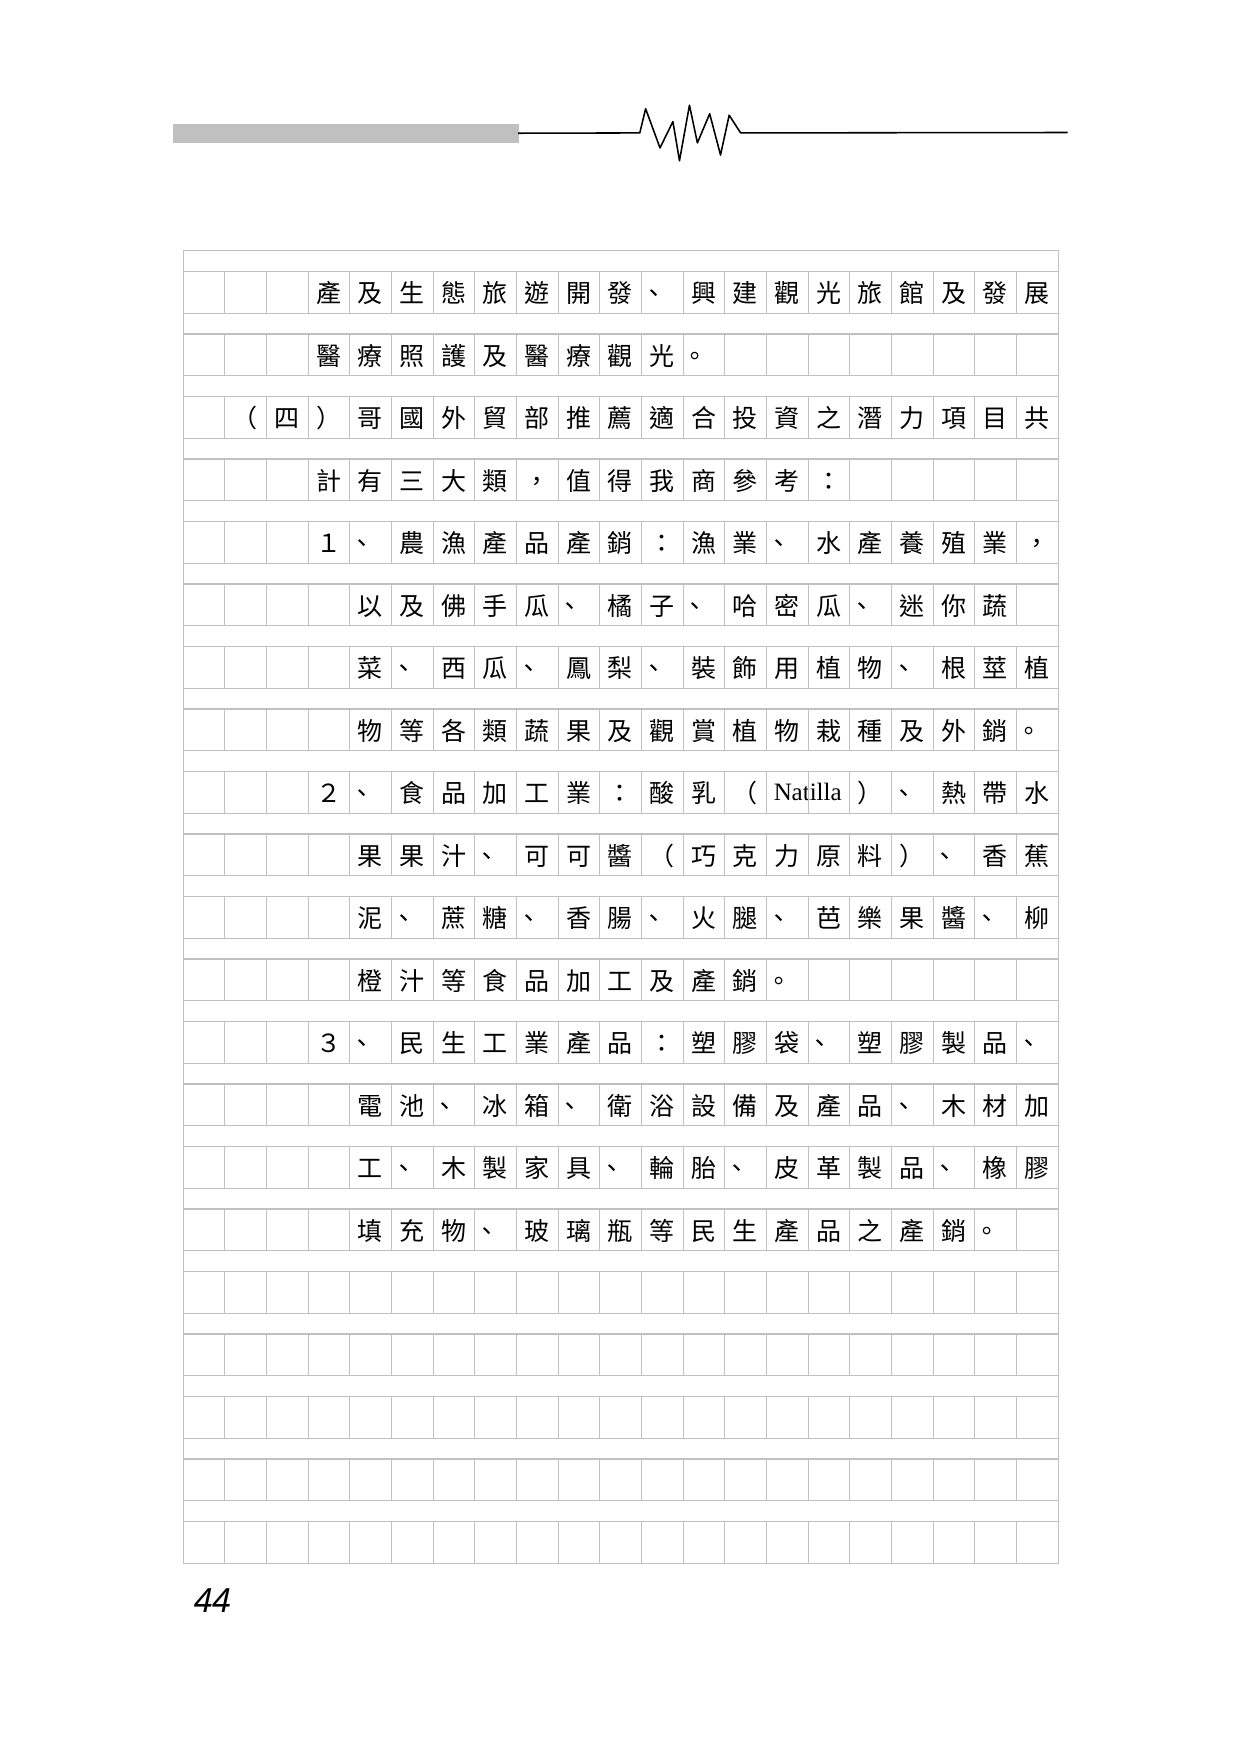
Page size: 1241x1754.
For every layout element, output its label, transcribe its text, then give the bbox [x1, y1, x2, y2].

text 運用哥國優越自然生態環境，完善醫療照護，觀光旅遊業蓬勃發展等良好條件，我商可考慮運用投資優惠，前往進行房地產及生態旅遊開發、興建觀光旅館及發展醫療照護及醫療觀光。 [684, 272, 724, 313]
text ２、食品加工業：酸乳（Natilla）、熱帶水果果汁、可可醬（巧克力原料）、香蕉泥、蔗糖、香腸、火腿、芭樂果醬、柳橙汁等食品加工及產銷。 [934, 897, 974, 938]
text ２、食品加工業：酸乳（Natilla）、熱帶水果果汁、可可醬（巧克力原料）、香蕉泥、蔗糖、香腸、火腿、芭樂果醬、柳橙汁等食品加工及產銷。 [475, 897, 516, 938]
text ３、民生工業產品：塑膠袋、塑膠製品、電池、冰箱、衛浴設備及產品、木材加工、木製家具、輪胎、皮革製品、橡膠填充物、玻璃瓶等民生產品之產銷。 [600, 1022, 641, 1063]
text 運用哥國優越自然生態環境，完善醫療照護，觀光旅遊業蓬勃發展等良好條件，我商可考慮運用投資優惠，前往進行房地產及生態旅遊開發、興建觀光旅館及發展醫療照護及醫療觀光。 [975, 335, 1016, 375]
text ２、食品加工業：酸乳（Natilla）、熱帶水果果汁、可可醬（巧克力原料）、香蕉泥、蔗糖、香腸、火腿、芭樂果醬、柳橙汁等食品加工及產銷。 [892, 960, 933, 1000]
text 運用哥國優越自然生態環境，完善醫療照護，觀光旅遊業蓬勃發展等良好條件，我商可考慮運用投資優惠，前往進行房地產及生態旅遊開發、興建觀光旅館及發展醫療照護及醫療觀光。 [725, 335, 766, 375]
text ２、食品加工業：酸乳（Natilla）、熱帶水果果汁、可可醬（巧克力原料）、香蕉泥、蔗糖、香腸、火腿、芭樂果醬、柳橙汁等食品加工及產銷。 [684, 960, 724, 1000]
text １、農漁產品產銷：漁業、水產養殖業，以及佛手瓜、橘子、哈密瓜、迷你蔬菜、西瓜、鳳梨、裝飾用植物、根莖植物等各類蔬果及觀賞植物栽種及外銷。 [600, 522, 641, 563]
text １、農漁產品產銷：漁業、水產養殖業，以及佛手瓜、橘子、哈密瓜、迷你蔬菜、西瓜、鳳梨、裝飾用植物、根莖植物等各類蔬果及觀賞植物栽種及外銷。 [767, 710, 808, 750]
text １、農漁產品產銷：漁業、水產養殖業，以及佛手瓜、橘子、哈密瓜、迷你蔬菜、西瓜、鳳梨、裝飾用植物、根莖植物等各類蔬果及觀賞植物栽種及外銷。 [642, 647, 683, 688]
text １、農漁產品產銷：漁業、水產養殖業，以及佛手瓜、橘子、哈密瓜、迷你蔬菜、西瓜、鳳梨、裝飾用植物、根莖植物等各類蔬果及觀賞植物栽種及外銷。 [767, 522, 808, 563]
text ３、民生工業產品：塑膠袋、塑膠製品、電池、冰箱、衛浴設備及產品、木材加工、木製家具、輪胎、皮革製品、橡膠填充物、玻璃瓶等民生產品之產銷。 [767, 1022, 808, 1063]
text ２、食品加工業：酸乳（Natilla）、熱帶水果果汁、可可醬（巧克力原料）、香蕉泥、蔗糖、香腸、火腿、芭樂果醬、柳橙汁等食品加工及產銷。 [892, 897, 933, 938]
text ２、食品加工業：酸乳（Natilla）、熱帶水果果汁、可可醬（巧克力原料）、香蕉泥、蔗糖、香腸、火腿、芭樂果醬、柳橙汁等食品加工及產銷。 [725, 772, 766, 813]
text 項 [934, 397, 974, 438]
text ２、食品加工業：酸乳（Natilla）、熱帶水果果汁、可可醬（巧克力原料）、香蕉泥、蔗糖、香腸、火腿、芭樂果醬、柳橙汁等食品加工及產銷。 [809, 772, 849, 813]
text 運用哥國優越自然生態環境，完善醫療照護，觀光旅遊業蓬勃發展等良好條件，我商可考慮運用投資優惠，前往進行房地產及生態旅遊開發、興建觀光旅館及發展醫療照護及醫療觀光。 [434, 272, 474, 313]
text ３、民生工業產品：塑膠袋、塑膠製品、電池、冰箱、衛浴設備及產品、木材加工、木製家具、輪胎、皮革製品、橡膠填充物、玻璃瓶等民生產品之產銷。 [434, 1085, 474, 1125]
text １、農漁產品產銷：漁業、水產養殖業，以及佛手瓜、橘子、哈密瓜、迷你蔬菜、西瓜、鳳梨、裝飾用植物、根莖植物等各類蔬果及觀賞植物栽種及外銷。 [517, 647, 558, 688]
text 運用哥國優越自然生態環境，完善醫療照護，觀光旅遊業蓬勃發展等良好條件，我商可考慮運用投資優惠，前往進行房地產及生態旅遊開發、興建觀光旅館及發展醫療照護及醫療觀光。 [809, 272, 849, 313]
text ３、民生工業產品：塑膠袋、塑膠製品、電池、冰箱、衛浴設備及產品、木材加工、木製家具、輪胎、皮革製品、橡膠填充物、玻璃瓶等民生產品之產銷。 [934, 1210, 974, 1250]
text 共 [1017, 397, 1058, 438]
text １、農漁產品產銷：漁業、水產養殖業，以及佛手瓜、橘子、哈密瓜、迷你蔬菜、西瓜、鳳梨、裝飾用植物、根莖植物等各類蔬果及觀賞植物栽種及外銷。 [642, 710, 683, 750]
text 目 [975, 397, 1016, 438]
text [934, 460, 974, 500]
text ３、民生工業產品：塑膠袋、塑膠製品、電池、冰箱、衛浴設備及產品、木材加工、木製家具、輪胎、皮革製品、橡膠填充物、玻璃瓶等民生產品之產銷。 [281, 1064, 1058, 1083]
text １、農漁產品產銷：漁業、水產養殖業，以及佛手瓜、橘子、哈密瓜、迷你蔬菜、西瓜、鳳梨、裝飾用植物、根莖植物等各類蔬果及觀賞植物栽種及外銷。 [309, 585, 349, 625]
text ２、食品加工業：酸乳（Natilla）、熱帶水果果汁、可可醬（巧克力原料）、香蕉泥、蔗糖、香腸、火腿、芭樂果醬、柳橙汁等食品加工及產銷。 [559, 835, 599, 875]
text ３、民生工業產品：塑膠袋、塑膠製品、電池、冰箱、衛浴設備及產品、木材加工、木製家具、輪胎、皮革製品、橡膠填充物、玻璃瓶等民生產品之產銷。 [850, 1022, 891, 1063]
text 運用哥國優越自然生態環境，完善醫療照護，觀光旅遊業蓬勃發展等良好條件，我商可考慮運用投資優惠，前往進行房地產及生態旅遊開發、興建觀光旅館及發展醫療照護及醫療觀光。 [892, 272, 933, 313]
text ３、民生工業產品：塑膠袋、塑膠製品、電池、冰箱、衛浴設備及產品、木材加工、木製家具、輪胎、皮革製品、橡膠填充物、玻璃瓶等民生產品之產銷。 [350, 1085, 391, 1125]
text ２、食品加工業：酸乳（Natilla）、熱帶水果果汁、可可醬（巧克力原料）、香蕉泥、蔗糖、香腸、火腿、芭樂果醬、柳橙汁等食品加工及產銷。 [809, 897, 849, 938]
text ３、民生工業產品：塑膠袋、塑膠製品、電池、冰箱、衛浴設備及產品、木材加工、木製家具、輪胎、皮革製品、橡膠填充物、玻璃瓶等民生產品之產銷。 [517, 1147, 558, 1188]
text ２、食品加工業：酸乳（Natilla）、熱帶水果果汁、可可醬（巧克力原料）、香蕉泥、蔗糖、香腸、火腿、芭樂果醬、柳橙汁等食品加工及產銷。 [392, 960, 433, 1000]
text ３、民生工業產品：塑膠袋、塑膠製品、電池、冰箱、衛浴設備及產品、木材加工、木製家具、輪胎、皮革製品、橡膠填充物、玻璃瓶等民生產品之產銷。 [892, 1210, 933, 1250]
text ２、食品加工業：酸乳（Natilla）、熱帶水果果汁、可可醬（巧克力原料）、香蕉泥、蔗糖、香腸、火腿、芭樂果醬、柳橙汁等食品加工及產銷。 [684, 772, 724, 813]
text １、農漁產品產銷：漁業、水產養殖業，以及佛手瓜、橘子、哈密瓜、迷你蔬菜、西瓜、鳳梨、裝飾用植物、根莖植物等各類蔬果及觀賞植物栽種及外銷。 [600, 710, 641, 750]
text ２、食品加工業：酸乳（Natilla）、熱帶水果果汁、可可醬（巧克力原料）、香蕉泥、蔗糖、香腸、火腿、芭樂果醬、柳橙汁等食品加工及產銷。 [600, 772, 641, 813]
text ２、食品加工業：酸乳（Natilla）、熱帶水果果汁、可可醬（巧克力原料）、香蕉泥、蔗糖、香腸、火腿、芭樂果醬、柳橙汁等食品加工及產銷。 [850, 897, 891, 938]
text ２、食品加工業：酸乳（Natilla）、熱帶水果果汁、可可醬（巧克力原料）、香蕉泥、蔗糖、香腸、火腿、芭樂果醬、柳橙汁等食品加工及產銷。 [975, 897, 1016, 938]
text ３、民生工業產品：塑膠袋、塑膠製品、電池、冰箱、衛浴設備及產品、木材加工、木製家具、輪胎、皮革製品、橡膠填充物、玻璃瓶等民生產品之產銷。 [350, 1022, 391, 1063]
text ３、民生工業產品：塑膠袋、塑膠製品、電池、冰箱、衛浴設備及產品、木材加工、木製家具、輪胎、皮革製品、橡膠填充物、玻璃瓶等民生產品之產銷。 [809, 1085, 849, 1125]
text 有 [350, 460, 391, 500]
text 運用哥國優越自然生態環境，完善醫療照護，觀光旅遊業蓬勃發展等良好條件，我商可考慮運用投資優惠，前往進行房地產及生態旅遊開發、興建觀光旅館及發展醫療照護及醫療觀光。 [1017, 272, 1058, 313]
text １、農漁產品產銷：漁業、水產養殖業，以及佛手瓜、橘子、哈密瓜、迷你蔬菜、西瓜、鳳梨、裝飾用植物、根莖植物等各類蔬果及觀賞植物栽種及外銷。 [809, 710, 849, 750]
text １、農漁產品產銷：漁業、水產養殖業，以及佛手瓜、橘子、哈密瓜、迷你蔬菜、西瓜、鳳梨、裝飾用植物、根莖植物等各類蔬果及觀賞植物栽種及外銷。 [559, 522, 599, 563]
text 貿 [475, 397, 516, 438]
text 運用哥國優越自然生態環境，完善醫療照護，觀光旅遊業蓬勃發展等良好條件，我商可考慮運用投資優惠，前往進行房地產及生態旅遊開發、興建觀光旅館及發展醫療照護及醫療觀光。 [1017, 335, 1058, 375]
text ３、民生工業產品：塑膠袋、塑膠製品、電池、冰箱、衛浴設備及產品、木材加工、木製家具、輪胎、皮革製品、橡膠填充物、玻璃瓶等民生產品之產銷。 [1017, 1147, 1058, 1188]
text ３、民生工業產品：塑膠袋、塑膠製品、電池、冰箱、衛浴設備及產品、木材加工、木製家具、輪胎、皮革製品、橡膠填充物、玻璃瓶等民生產品之產銷。 [684, 1022, 724, 1063]
text 之 [809, 397, 849, 438]
text １、農漁產品產銷：漁業、水產養殖業，以及佛手瓜、橘子、哈密瓜、迷你蔬菜、西瓜、鳳梨、裝飾用植物、根莖植物等各類蔬果及觀賞植物栽種及外銷。 [892, 647, 933, 688]
text １、農漁產品產銷：漁業、水產養殖業，以及佛手瓜、橘子、哈密瓜、迷你蔬菜、西瓜、鳳梨、裝飾用植物、根莖植物等各類蔬果及觀賞植物栽種及外銷。 [434, 522, 474, 563]
text ２、食品加工業：酸乳（Natilla）、熱帶水果果汁、可可醬（巧克力原料）、香蕉泥、蔗糖、香腸、火腿、芭樂果醬、柳橙汁等食品加工及產銷。 [600, 897, 641, 938]
text ２、食品加工業：酸乳（Natilla）、熱帶水果果汁、可可醬（巧克力原料）、香蕉泥、蔗糖、香腸、火腿、芭樂果醬、柳橙汁等食品加工及產銷。 [684, 835, 724, 875]
text ３、民生工業產品：塑膠袋、塑膠製品、電池、冰箱、衛浴設備及產品、木材加工、木製家具、輪胎、皮革製品、橡膠填充物、玻璃瓶等民生產品之產銷。 [434, 1147, 474, 1188]
text １、農漁產品產銷：漁業、水產養殖業，以及佛手瓜、橘子、哈密瓜、迷你蔬菜、西瓜、鳳梨、裝飾用植物、根莖植物等各類蔬果及觀賞植物栽種及外銷。 [281, 501, 1058, 521]
text ２、食品加工業：酸乳（Natilla）、熱帶水果果汁、可可醬（巧克力原料）、香蕉泥、蔗糖、香腸、火腿、芭樂果醬、柳橙汁等食品加工及產銷。 [809, 835, 849, 875]
text ３、民生工業產品：塑膠袋、塑膠製品、電池、冰箱、衛浴設備及產品、木材加工、木製家具、輪胎、皮革製品、橡膠填充物、玻璃瓶等民生產品之產銷。 [684, 1147, 724, 1188]
text ２、食品加工業：酸乳（Natilla）、熱帶水果果汁、可可醬（巧克力原料）、香蕉泥、蔗糖、香腸、火腿、芭樂果醬、柳橙汁等食品加工及產銷。 [434, 897, 474, 938]
text ２、食品加工業：酸乳（Natilla）、熱帶水果果汁、可可醬（巧克力原料）、香蕉泥、蔗糖、香腸、火腿、芭樂果醬、柳橙汁等食品加工及產銷。 [434, 835, 474, 875]
text ２、食品加工業：酸乳（Natilla）、熱帶水果果汁、可可醬（巧克力原料）、香蕉泥、蔗糖、香腸、火腿、芭樂果醬、柳橙汁等食品加工及產銷。 [767, 772, 808, 813]
text ２、食品加工業：酸乳（Natilla）、熱帶水果果汁、可可醬（巧克力原料）、香蕉泥、蔗糖、香腸、火腿、芭樂果醬、柳橙汁等食品加工及產銷。 [642, 835, 683, 875]
text [207, 376, 1058, 396]
text １、農漁產品產銷：漁業、水產養殖業，以及佛手瓜、橘子、哈密瓜、迷你蔬菜、西瓜、鳳梨、裝飾用植物、根莖植物等各類蔬果及觀賞植物栽種及外銷。 [475, 585, 516, 625]
text [207, 460, 224, 500]
text ２、食品加工業：酸乳（Natilla）、熱帶水果果汁、可可醬（巧克力原料）、香蕉泥、蔗糖、香腸、火腿、芭樂果醬、柳橙汁等食品加工及產銷。 [1017, 897, 1058, 938]
text ２、食品加工業：酸乳（Natilla）、熱帶水果果汁、可可醬（巧克力原料）、香蕉泥、蔗糖、香腸、火腿、芭樂果醬、柳橙汁等食品加工及產銷。 [725, 835, 766, 875]
text ２、食品加工業：酸乳（Natilla）、熱帶水果果汁、可可醬（巧克力原料）、香蕉泥、蔗糖、香腸、火腿、芭樂果醬、柳橙汁等食品加工及產銷。 [475, 772, 516, 813]
text ３、民生工業產品：塑膠袋、塑膠製品、電池、冰箱、衛浴設備及產品、木材加工、木製家具、輪胎、皮革製品、橡膠填充物、玻璃瓶等民生產品之產銷。 [281, 1189, 1058, 1208]
text 運用哥國優越自然生態環境，完善醫療照護，觀光旅遊業蓬勃發展等良好條件，我商可考慮運用投資優惠，前往進行房地產及生態旅遊開發、興建觀光旅館及發展醫療照護及醫療觀光。 [975, 272, 1016, 313]
text 運用哥國優越自然生態環境，完善醫療照護，觀光旅遊業蓬勃發展等良好條件，我商可考慮運用投資優惠，前往進行房地產及生態旅遊開發、興建觀光旅館及發展醫療照護及醫療觀光。 [725, 272, 766, 313]
text 運用哥國優越自然生態環境，完善醫療照護，觀光旅遊業蓬勃發展等良好條件，我商可考慮運用投資優惠，前往進行房地產及生態旅遊開發、興建觀光旅館及發展醫療照護及醫療觀光。 [767, 272, 808, 313]
text ３、民生工業產品：塑膠袋、塑膠製品、電池、冰箱、衛浴設備及產品、木材加工、木製家具、輪胎、皮革製品、橡膠填充物、玻璃瓶等民生產品之產銷。 [642, 1022, 683, 1063]
text ２、食品加工業：酸乳（Natilla）、熱帶水果果汁、可可醬（巧克力原料）、香蕉泥、蔗糖、香腸、火腿、芭樂果醬、柳橙汁等食品加工及產銷。 [934, 960, 974, 1000]
text １、農漁產品產銷：漁業、水產養殖業，以及佛手瓜、橘子、哈密瓜、迷你蔬菜、西瓜、鳳梨、裝飾用植物、根莖植物等各類蔬果及觀賞植物栽種及外銷。 [559, 647, 599, 688]
text 運用哥國優越自然生態環境，完善醫療照護，觀光旅遊業蓬勃發展等良好條件，我商可考慮運用投資優惠，前往進行房地產及生態旅遊開發、興建觀光旅館及發展醫療照護及醫療觀光。 [850, 272, 891, 313]
text 運用哥國優越自然生態環境，完善醫療照護，觀光旅遊業蓬勃發展等良好條件，我商可考慮運用投資優惠，前往進行房地產及生態旅遊開發、興建觀光旅館及發展醫療照護及醫療觀光。 [475, 272, 516, 313]
text 我 [642, 460, 683, 500]
text 部 [517, 397, 558, 438]
text ３、民生工業產品：塑膠袋、塑膠製品、電池、冰箱、衛浴設備及產品、木材加工、木製家具、輪胎、皮革製品、橡膠填充物、玻璃瓶等民生產品之產銷。 [809, 1147, 849, 1188]
text 參 [725, 460, 766, 500]
text ３、民生工業產品：塑膠袋、塑膠製品、電池、冰箱、衛浴設備及產品、木材加工、木製家具、輪胎、皮革製品、橡膠填充物、玻璃瓶等民生產品之產銷。 [350, 1210, 391, 1250]
text １、農漁產品產銷：漁業、水產養殖業，以及佛手瓜、橘子、哈密瓜、迷你蔬菜、西瓜、鳳梨、裝飾用植物、根莖植物等各類蔬果及觀賞植物栽種及外銷。 [725, 585, 766, 625]
text ２、食品加工業：酸乳（Natilla）、熱帶水果果汁、可可醬（巧克力原料）、香蕉泥、蔗糖、香腸、火腿、芭樂果醬、柳橙汁等食品加工及產銷。 [850, 772, 891, 813]
text ２、食品加工業：酸乳（Natilla）、熱帶水果果汁、可可醬（巧克力原料）、香蕉泥、蔗糖、香腸、火腿、芭樂果醬、柳橙汁等食品加工及產銷。 [1017, 835, 1058, 875]
text １、農漁產品產銷：漁業、水產養殖業，以及佛手瓜、橘子、哈密瓜、迷你蔬菜、西瓜、鳳梨、裝飾用植物、根莖植物等各類蔬果及觀賞植物栽種及外銷。 [725, 647, 766, 688]
text ２、食品加工業：酸乳（Natilla）、熱帶水果果汁、可可醬（巧克力原料）、香蕉泥、蔗糖、香腸、火腿、芭樂果醬、柳橙汁等食品加工及產銷。 [767, 897, 808, 938]
text ２、食品加工業：酸乳（Natilla）、熱帶水果果汁、可可醬（巧克力原料）、香蕉泥、蔗糖、香腸、火腿、芭樂果醬、柳橙汁等食品加工及產銷。 [975, 772, 1016, 813]
text １、農漁產品產銷：漁業、水產養殖業，以及佛手瓜、橘子、哈密瓜、迷你蔬菜、西瓜、鳳梨、裝飾用植物、根莖植物等各類蔬果及觀賞植物栽種及外銷。 [975, 522, 1016, 563]
text １、農漁產品產銷：漁業、水產養殖業，以及佛手瓜、橘子、哈密瓜、迷你蔬菜、西瓜、鳳梨、裝飾用植物、根莖植物等各類蔬果及觀賞植物栽種及外銷。 [684, 522, 724, 563]
text 適 [642, 397, 683, 438]
text ２、食品加工業：酸乳（Natilla）、熱帶水果果汁、可可醬（巧克力原料）、香蕉泥、蔗糖、香腸、火腿、芭樂果醬、柳橙汁等食品加工及產銷。 [975, 960, 1016, 1000]
text １、農漁產品產銷：漁業、水產養殖業，以及佛手瓜、橘子、哈密瓜、迷你蔬菜、西瓜、鳳梨、裝飾用植物、根莖植物等各類蔬果及觀賞植物栽種及外銷。 [642, 522, 683, 563]
text ３、民生工業產品：塑膠袋、塑膠製品、電池、冰箱、衛浴設備及產品、木材加工、木製家具、輪胎、皮革製品、橡膠填充物、玻璃瓶等民生產品之產銷。 [600, 1147, 641, 1188]
text １、農漁產品產銷：漁業、水產養殖業，以及佛手瓜、橘子、哈密瓜、迷你蔬菜、西瓜、鳳梨、裝飾用植物、根莖植物等各類蔬果及觀賞植物栽種及外銷。 [309, 647, 349, 688]
text 運用哥國優越自然生態環境，完善醫療照護，觀光旅遊業蓬勃發展等良好條件，我商可考慮運用投資優惠，前往進行房地產及生態旅遊開發、興建觀光旅館及發展醫療照護及醫療觀光。 [642, 335, 683, 375]
text ３、民生工業產品：塑膠袋、塑膠製品、電池、冰箱、衛浴設備及產品、木材加工、木製家具、輪胎、皮革製品、橡膠填充物、玻璃瓶等民生產品之產銷。 [767, 1147, 808, 1188]
text ３、民生工業產品：塑膠袋、塑膠製品、電池、冰箱、衛浴設備及產品、木材加工、木製家具、輪胎、皮革製品、橡膠填充物、玻璃瓶等民生產品之產銷。 [559, 1210, 599, 1250]
text １、農漁產品產銷：漁業、水產養殖業，以及佛手瓜、橘子、哈密瓜、迷你蔬菜、西瓜、鳳梨、裝飾用植物、根莖植物等各類蔬果及觀賞植物栽種及外銷。 [517, 585, 558, 625]
text ３、民生工業產品：塑膠袋、塑膠製品、電池、冰箱、衛浴設備及產品、木材加工、木製家具、輪胎、皮革製品、橡膠填充物、玻璃瓶等民生產品之產銷。 [392, 1147, 433, 1188]
text ２、食品加工業：酸乳（Natilla）、熱帶水果果汁、可可醬（巧克力原料）、香蕉泥、蔗糖、香腸、火腿、芭樂果醬、柳橙汁等食品加工及產銷。 [684, 897, 724, 938]
text ３、民生工業產品：塑膠袋、塑膠製品、電池、冰箱、衛浴設備及產品、木材加工、木製家具、輪胎、皮革製品、橡膠填充物、玻璃瓶等民生產品之產銷。 [1017, 1085, 1058, 1125]
text ２、食品加工業：酸乳（Natilla）、熱帶水果果汁、可可醬（巧克力原料）、香蕉泥、蔗糖、香腸、火腿、芭樂果醬、柳橙汁等食品加工及產銷。 [892, 772, 933, 813]
text [267, 460, 308, 500]
text １、農漁產品產銷：漁業、水產養殖業，以及佛手瓜、橘子、哈密瓜、迷你蔬菜、西瓜、鳳梨、裝飾用植物、根莖植物等各類蔬果及觀賞植物栽種及外銷。 [475, 522, 516, 563]
text ３、民生工業產品：塑膠袋、塑膠製品、電池、冰箱、衛浴設備及產品、木材加工、木製家具、輪胎、皮革製品、橡膠填充物、玻璃瓶等民生產品之產銷。 [475, 1210, 516, 1250]
text [225, 460, 266, 500]
text ３、民生工業產品：塑膠袋、塑膠製品、電池、冰箱、衛浴設備及產品、木材加工、木製家具、輪胎、皮革製品、橡膠填充物、玻璃瓶等民生產品之產銷。 [642, 1085, 683, 1125]
text 運用哥國優越自然生態環境，完善醫療照護，觀光旅遊業蓬勃發展等良好條件，我商可考慮運用投資優惠，前往進行房地產及生態旅遊開發、興建觀光旅館及發展醫療照護及醫療觀光。 [600, 272, 641, 313]
text ２、食品加工業：酸乳（Natilla）、熱帶水果果汁、可可醬（巧克力原料）、香蕉泥、蔗糖、香腸、火腿、芭樂果醬、柳橙汁等食品加工及產銷。 [434, 960, 474, 1000]
text ３、民生工業產品：塑膠袋、塑膠製品、電池、冰箱、衛浴設備及產品、木材加工、木製家具、輪胎、皮革製品、橡膠填充物、玻璃瓶等民生產品之產銷。 [475, 1085, 516, 1125]
text ３、民生工業產品：塑膠袋、塑膠製品、電池、冰箱、衛浴設備及產品、木材加工、木製家具、輪胎、皮革製品、橡膠填充物、玻璃瓶等民生產品之產銷。 [684, 1210, 724, 1250]
text ２、食品加工業：酸乳（Natilla）、熱帶水果果汁、可可醬（巧克力原料）、香蕉泥、蔗糖、香腸、火腿、芭樂果醬、柳橙汁等食品加工及產銷。 [850, 960, 891, 1000]
text ３、民生工業產品：塑膠袋、塑膠製品、電池、冰箱、衛浴設備及產品、木材加工、木製家具、輪胎、皮革製品、橡膠填充物、玻璃瓶等民生產品之產銷。 [559, 1147, 599, 1188]
text ３、民生工業產品：塑膠袋、塑膠製品、電池、冰箱、衛浴設備及產品、木材加工、木製家具、輪胎、皮革製品、橡膠填充物、玻璃瓶等民生產品之產銷。 [767, 1085, 808, 1125]
text ２、食品加工業：酸乳（Natilla）、熱帶水果果汁、可可醬（巧克力原料）、香蕉泥、蔗糖、香腸、火腿、芭樂果醬、柳橙汁等食品加工及產銷。 [559, 960, 599, 1000]
text 運用哥國優越自然生態環境，完善醫療照護，觀光旅遊業蓬勃發展等良好條件，我商可考慮運用投資優惠，前往進行房地產及生態旅遊開發、興建觀光旅館及發展醫療照護及醫療觀光。 [392, 335, 433, 375]
text ２、食品加工業：酸乳（Natilla）、熱帶水果果汁、可可醬（巧克力原料）、香蕉泥、蔗糖、香腸、火腿、芭樂果醬、柳橙汁等食品加工及產銷。 [281, 751, 1058, 771]
text １、農漁產品產銷：漁業、水產養殖業，以及佛手瓜、橘子、哈密瓜、迷你蔬菜、西瓜、鳳梨、裝飾用植物、根莖植物等各類蔬果及觀賞植物栽種及外銷。 [684, 647, 724, 688]
text ２、食品加工業：酸乳（Natilla）、熱帶水果果汁、可可醬（巧克力原料）、香蕉泥、蔗糖、香腸、火腿、芭樂果醬、柳橙汁等食品加工及產銷。 [309, 835, 349, 875]
text ３、民生工業產品：塑膠袋、塑膠製品、電池、冰箱、衛浴設備及產品、木材加工、木製家具、輪胎、皮革製品、橡膠填充物、玻璃瓶等民生產品之產銷。 [309, 1210, 349, 1250]
text ３、民生工業產品：塑膠袋、塑膠製品、電池、冰箱、衛浴設備及產品、木材加工、木製家具、輪胎、皮革製品、橡膠填充物、玻璃瓶等民生產品之產銷。 [892, 1085, 933, 1125]
text ２、食品加工業：酸乳（Natilla）、熱帶水果果汁、可可醬（巧克力原料）、香蕉泥、蔗糖、香腸、火腿、芭樂果醬、柳橙汁等食品加工及產銷。 [767, 960, 808, 1000]
text １、農漁產品產銷：漁業、水產養殖業，以及佛手瓜、橘子、哈密瓜、迷你蔬菜、西瓜、鳳梨、裝飾用植物、根莖植物等各類蔬果及觀賞植物栽種及外銷。 [934, 710, 974, 750]
text 外 [434, 397, 474, 438]
text ： [809, 460, 849, 500]
text ２、食品加工業：酸乳（Natilla）、熱帶水果果汁、可可醬（巧克力原料）、香蕉泥、蔗糖、香腸、火腿、芭樂果醬、柳橙汁等食品加工及產銷。 [517, 835, 558, 875]
text [1017, 460, 1058, 500]
text ３、民生工業產品：塑膠袋、塑膠製品、電池、冰箱、衛浴設備及產品、木材加工、木製家具、輪胎、皮革製品、橡膠填充物、玻璃瓶等民生產品之產銷。 [517, 1022, 558, 1063]
text ２、食品加工業：酸乳（Natilla）、熱帶水果果汁、可可醬（巧克力原料）、香蕉泥、蔗糖、香腸、火腿、芭樂果醬、柳橙汁等食品加工及產銷。 [309, 960, 349, 1000]
text ３、民生工業產品：塑膠袋、塑膠製品、電池、冰箱、衛浴設備及產品、木材加工、木製家具、輪胎、皮革製品、橡膠填充物、玻璃瓶等民生產品之產銷。 [684, 1085, 724, 1125]
text １、農漁產品產銷：漁業、水產養殖業，以及佛手瓜、橘子、哈密瓜、迷你蔬菜、西瓜、鳳梨、裝飾用植物、根莖植物等各類蔬果及觀賞植物栽種及外銷。 [1017, 647, 1058, 688]
text ２、食品加工業：酸乳（Natilla）、熱帶水果果汁、可可醬（巧克力原料）、香蕉泥、蔗糖、香腸、火腿、芭樂果醬、柳橙汁等食品加工及產銷。 [600, 835, 641, 875]
text １、農漁產品產銷：漁業、水產養殖業，以及佛手瓜、橘子、哈密瓜、迷你蔬菜、西瓜、鳳梨、裝飾用植物、根莖植物等各類蔬果及觀賞植物栽種及外銷。 [517, 522, 558, 563]
text １、農漁產品產銷：漁業、水產養殖業，以及佛手瓜、橘子、哈密瓜、迷你蔬菜、西瓜、鳳梨、裝飾用植物、根莖植物等各類蔬果及觀賞植物栽種及外銷。 [684, 585, 724, 625]
text １、農漁產品產銷：漁業、水產養殖業，以及佛手瓜、橘子、哈密瓜、迷你蔬菜、西瓜、鳳梨、裝飾用植物、根莖植物等各類蔬果及觀賞植物栽種及外銷。 [850, 710, 891, 750]
text １、農漁產品產銷：漁業、水產養殖業，以及佛手瓜、橘子、哈密瓜、迷你蔬菜、西瓜、鳳梨、裝飾用植物、根莖植物等各類蔬果及觀賞植物栽種及外銷。 [350, 522, 391, 563]
text 運用哥國優越自然生態環境，完善醫療照護，觀光旅遊業蓬勃發展等良好條件，我商可考慮運用投資優惠，前往進行房地產及生態旅遊開發、興建觀光旅館及發展醫療照護及醫療觀光。 [934, 272, 974, 313]
text [850, 460, 891, 500]
text 四 [267, 397, 308, 438]
text ３、民生工業產品：塑膠袋、塑膠製品、電池、冰箱、衛浴設備及產品、木材加工、木製家具、輪胎、皮革製品、橡膠填充物、玻璃瓶等民生產品之產銷。 [281, 1126, 1058, 1146]
text ２、食品加工業：酸乳（Natilla）、熱帶水果果汁、可可醬（巧克力原料）、香蕉泥、蔗糖、香腸、火腿、芭樂果醬、柳橙汁等食品加工及產銷。 [434, 772, 474, 813]
text 資 [767, 397, 808, 438]
text 類 [475, 460, 516, 500]
text １、農漁產品產銷：漁業、水產養殖業，以及佛手瓜、橘子、哈密瓜、迷你蔬菜、西瓜、鳳梨、裝飾用植物、根莖植物等各類蔬果及觀賞植物栽種及外銷。 [1017, 710, 1058, 750]
text １、農漁產品產銷：漁業、水產養殖業，以及佛手瓜、橘子、哈密瓜、迷你蔬菜、西瓜、鳳梨、裝飾用植物、根莖植物等各類蔬果及觀賞植物栽種及外銷。 [642, 585, 683, 625]
text １、農漁產品產銷：漁業、水產養殖業，以及佛手瓜、橘子、哈密瓜、迷你蔬菜、西瓜、鳳梨、裝飾用植物、根莖植物等各類蔬果及觀賞植物栽種及外銷。 [434, 647, 474, 688]
text ３、民生工業產品：塑膠袋、塑膠製品、電池、冰箱、衛浴設備及產品、木材加工、木製家具、輪胎、皮革製品、橡膠填充物、玻璃瓶等民生產品之產銷。 [434, 1022, 474, 1063]
text ３、民生工業產品：塑膠袋、塑膠製品、電池、冰箱、衛浴設備及產品、木材加工、木製家具、輪胎、皮革製品、橡膠填充物、玻璃瓶等民生產品之產銷。 [600, 1085, 641, 1125]
text 考 [767, 460, 808, 500]
text １、農漁產品產銷：漁業、水產養殖業，以及佛手瓜、橘子、哈密瓜、迷你蔬菜、西瓜、鳳梨、裝飾用植物、根莖植物等各類蔬果及觀賞植物栽種及外銷。 [559, 710, 599, 750]
text １、農漁產品產銷：漁業、水產養殖業，以及佛手瓜、橘子、哈密瓜、迷你蔬菜、西瓜、鳳梨、裝飾用植物、根莖植物等各類蔬果及觀賞植物栽種及外銷。 [281, 564, 1058, 583]
text ２、食品加工業：酸乳（Natilla）、熱帶水果果汁、可可醬（巧克力原料）、香蕉泥、蔗糖、香腸、火腿、芭樂果醬、柳橙汁等食品加工及產銷。 [559, 772, 599, 813]
text ２、食品加工業：酸乳（Natilla）、熱帶水果果汁、可可醬（巧克力原料）、香蕉泥、蔗糖、香腸、火腿、芭樂果醬、柳橙汁等食品加工及產銷。 [392, 897, 433, 938]
text １、農漁產品產銷：漁業、水產養殖業，以及佛手瓜、橘子、哈密瓜、迷你蔬菜、西瓜、鳳梨、裝飾用植物、根莖植物等各類蔬果及觀賞植物栽種及外銷。 [1017, 585, 1058, 625]
text 薦 [600, 397, 641, 438]
text ２、食品加工業：酸乳（Natilla）、熱帶水果果汁、可可醬（巧克力原料）、香蕉泥、蔗糖、香腸、火腿、芭樂果醬、柳橙汁等食品加工及產銷。 [725, 897, 766, 938]
text 哥 [350, 397, 391, 438]
text ２、食品加工業：酸乳（Natilla）、熱帶水果果汁、可可醬（巧克力原料）、香蕉泥、蔗糖、香腸、火腿、芭樂果醬、柳橙汁等食品加工及產銷。 [309, 897, 349, 938]
text ２、食品加工業：酸乳（Natilla）、熱帶水果果汁、可可醬（巧克力原料）、香蕉泥、蔗糖、香腸、火腿、芭樂果醬、柳橙汁等食品加工及產銷。 [281, 876, 1058, 896]
text [207, 439, 1058, 458]
text ２、食品加工業：酸乳（Natilla）、熱帶水果果汁、可可醬（巧克力原料）、香蕉泥、蔗糖、香腸、火腿、芭樂果醬、柳橙汁等食品加工及產銷。 [642, 960, 683, 1000]
text ２、食品加工業：酸乳（Natilla）、熱帶水果果汁、可可醬（巧克力原料）、香蕉泥、蔗糖、香腸、火腿、芭樂果醬、柳橙汁等食品加工及產銷。 [1017, 960, 1058, 1000]
text 潛 [850, 397, 891, 438]
text ３、民生工業產品：塑膠袋、塑膠製品、電池、冰箱、衛浴設備及產品、木材加工、木製家具、輪胎、皮革製品、橡膠填充物、玻璃瓶等民生產品之產銷。 [725, 1210, 766, 1250]
text ３、民生工業產品：塑膠袋、塑膠製品、電池、冰箱、衛浴設備及產品、木材加工、木製家具、輪胎、皮革製品、橡膠填充物、玻璃瓶等民生產品之產銷。 [517, 1085, 558, 1125]
text ３、民生工業產品：塑膠袋、塑膠製品、電池、冰箱、衛浴設備及產品、木材加工、木製家具、輪胎、皮革製品、橡膠填充物、玻璃瓶等民生產品之產銷。 [975, 1022, 1016, 1063]
text １、農漁產品產銷：漁業、水產養殖業，以及佛手瓜、橘子、哈密瓜、迷你蔬菜、西瓜、鳳梨、裝飾用植物、根莖植物等各類蔬果及觀賞植物栽種及外銷。 [434, 710, 474, 750]
text １、農漁產品產銷：漁業、水產養殖業，以及佛手瓜、橘子、哈密瓜、迷你蔬菜、西瓜、鳳梨、裝飾用植物、根莖植物等各類蔬果及觀賞植物栽種及外銷。 [809, 522, 849, 563]
text 運用哥國優越自然生態環境，完善醫療照護，觀光旅遊業蓬勃發展等良好條件，我商可考慮運用投資優惠，前往進行房地產及生態旅遊開發、興建觀光旅館及發展醫療照護及醫療觀光。 [281, 314, 1058, 333]
text １、農漁產品產銷：漁業、水產養殖業，以及佛手瓜、橘子、哈密瓜、迷你蔬菜、西瓜、鳳梨、裝飾用植物、根莖植物等各類蔬果及觀賞植物栽種及外銷。 [392, 585, 433, 625]
text ３、民生工業產品：塑膠袋、塑膠製品、電池、冰箱、衛浴設備及產品、木材加工、木製家具、輪胎、皮革製品、橡膠填充物、玻璃瓶等民生產品之產銷。 [934, 1147, 974, 1188]
text １、農漁產品產銷：漁業、水產養殖業，以及佛手瓜、橘子、哈密瓜、迷你蔬菜、西瓜、鳳梨、裝飾用植物、根莖植物等各類蔬果及觀賞植物栽種及外銷。 [392, 522, 433, 563]
text 運用哥國優越自然生態環境，完善醫療照護，觀光旅遊業蓬勃發展等良好條件，我商可考慮運用投資優惠，前往進行房地產及生態旅遊開發、興建觀光旅館及發展醫療照護及醫療觀光。 [309, 272, 349, 313]
text １、農漁產品產銷：漁業、水產養殖業，以及佛手瓜、橘子、哈密瓜、迷你蔬菜、西瓜、鳳梨、裝飾用植物、根莖植物等各類蔬果及觀賞植物栽種及外銷。 [600, 585, 641, 625]
text １、農漁產品產銷：漁業、水產養殖業，以及佛手瓜、橘子、哈密瓜、迷你蔬菜、西瓜、鳳梨、裝飾用植物、根莖植物等各類蔬果及觀賞植物栽種及外銷。 [767, 585, 808, 625]
text １、農漁產品產銷：漁業、水產養殖業，以及佛手瓜、橘子、哈密瓜、迷你蔬菜、西瓜、鳳梨、裝飾用植物、根莖植物等各類蔬果及觀賞植物栽種及外銷。 [934, 585, 974, 625]
text ， [517, 460, 558, 500]
text 運用哥國優越自然生態環境，完善醫療照護，觀光旅遊業蓬勃發展等良好條件，我商可考慮運用投資優惠，前往進行房地產及生態旅遊開發、興建觀光旅館及發展醫療照護及醫療觀光。 [892, 335, 933, 375]
text １、農漁產品產銷：漁業、水產養殖業，以及佛手瓜、橘子、哈密瓜、迷你蔬菜、西瓜、鳳梨、裝飾用植物、根莖植物等各類蔬果及觀賞植物栽種及外銷。 [934, 647, 974, 688]
text ２、食品加工業：酸乳（Natilla）、熱帶水果果汁、可可醬（巧克力原料）、香蕉泥、蔗糖、香腸、火腿、芭樂果醬、柳橙汁等食品加工及產銷。 [392, 772, 433, 813]
text ２、食品加工業：酸乳（Natilla）、熱帶水果果汁、可可醬（巧克力原料）、香蕉泥、蔗糖、香腸、火腿、芭樂果醬、柳橙汁等食品加工及產銷。 [350, 772, 391, 813]
text １、農漁產品產銷：漁業、水產養殖業，以及佛手瓜、橘子、哈密瓜、迷你蔬菜、西瓜、鳳梨、裝飾用植物、根莖植物等各類蔬果及觀賞植物栽種及外銷。 [934, 522, 974, 563]
text ２、食品加工業：酸乳（Natilla）、熱帶水果果汁、可可醬（巧克力原料）、香蕉泥、蔗糖、香腸、火腿、芭樂果醬、柳橙汁等食品加工及產銷。 [642, 772, 683, 813]
text ２、食品加工業：酸乳（Natilla）、熱帶水果果汁、可可醬（巧克力原料）、香蕉泥、蔗糖、香腸、火腿、芭樂果醬、柳橙汁等食品加工及產銷。 [850, 835, 891, 875]
text １、農漁產品產銷：漁業、水產養殖業，以及佛手瓜、橘子、哈密瓜、迷你蔬菜、西瓜、鳳梨、裝飾用植物、根莖植物等各類蔬果及觀賞植物栽種及外銷。 [684, 710, 724, 750]
text ２、食品加工業：酸乳（Natilla）、熱帶水果果汁、可可醬（巧克力原料）、香蕉泥、蔗糖、香腸、火腿、芭樂果醬、柳橙汁等食品加工及產銷。 [350, 960, 391, 1000]
text ３、民生工業產品：塑膠袋、塑膠製品、電池、冰箱、衛浴設備及產品、木材加工、木製家具、輪胎、皮革製品、橡膠填充物、玻璃瓶等民生產品之產銷。 [475, 1022, 516, 1063]
text ２、食品加工業：酸乳（Natilla）、熱帶水果果汁、可可醬（巧克力原料）、香蕉泥、蔗糖、香腸、火腿、芭樂果醬、柳橙汁等食品加工及產銷。 [975, 835, 1016, 875]
text １、農漁產品產銷：漁業、水產養殖業，以及佛手瓜、橘子、哈密瓜、迷你蔬菜、西瓜、鳳梨、裝飾用植物、根莖植物等各類蔬果及觀賞植物栽種及外銷。 [475, 647, 516, 688]
text ３、民生工業產品：塑膠袋、塑膠製品、電池、冰箱、衛浴設備及產品、木材加工、木製家具、輪胎、皮革製品、橡膠填充物、玻璃瓶等民生產品之產銷。 [309, 1022, 349, 1063]
text ２、食品加工業：酸乳（Natilla）、熱帶水果果汁、可可醬（巧克力原料）、香蕉泥、蔗糖、香腸、火腿、芭樂果醬、柳橙汁等食品加工及產銷。 [809, 960, 849, 1000]
text ３、民生工業產品：塑膠袋、塑膠製品、電池、冰箱、衛浴設備及產品、木材加工、木製家具、輪胎、皮革製品、橡膠填充物、玻璃瓶等民生產品之產銷。 [725, 1022, 766, 1063]
text ３、民生工業產品：塑膠袋、塑膠製品、電池、冰箱、衛浴設備及產品、木材加工、木製家具、輪胎、皮革製品、橡膠填充物、玻璃瓶等民生產品之產銷。 [475, 1147, 516, 1188]
text １、農漁產品產銷：漁業、水產養殖業，以及佛手瓜、橘子、哈密瓜、迷你蔬菜、西瓜、鳳梨、裝飾用植物、根莖植物等各類蔬果及觀賞植物栽種及外銷。 [600, 647, 641, 688]
text ２、食品加工業：酸乳（Natilla）、熱帶水果果汁、可可醬（巧克力原料）、香蕉泥、蔗糖、香腸、火腿、芭樂果醬、柳橙汁等食品加工及產銷。 [767, 835, 808, 875]
text ２、食品加工業：酸乳（Natilla）、熱帶水果果汁、可可醬（巧克力原料）、香蕉泥、蔗糖、香腸、火腿、芭樂果醬、柳橙汁等食品加工及產銷。 [350, 897, 391, 938]
text １、農漁產品產銷：漁業、水產養殖業，以及佛手瓜、橘子、哈密瓜、迷你蔬菜、西瓜、鳳梨、裝飾用植物、根莖植物等各類蔬果及觀賞植物栽種及外銷。 [392, 647, 433, 688]
text ３、民生工業產品：塑膠袋、塑膠製品、電池、冰箱、衛浴設備及產品、木材加工、木製家具、輪胎、皮革製品、橡膠填充物、玻璃瓶等民生產品之產銷。 [392, 1210, 433, 1250]
text １、農漁產品產銷：漁業、水產養殖業，以及佛手瓜、橘子、哈密瓜、迷你蔬菜、西瓜、鳳梨、裝飾用植物、根莖植物等各類蔬果及觀賞植物栽種及外銷。 [850, 585, 891, 625]
text ３、民生工業產品：塑膠袋、塑膠製品、電池、冰箱、衛浴設備及產品、木材加工、木製家具、輪胎、皮革製品、橡膠填充物、玻璃瓶等民生產品之產銷。 [434, 1210, 474, 1250]
text ２、食品加工業：酸乳（Natilla）、熱帶水果果汁、可可醬（巧克力原料）、香蕉泥、蔗糖、香腸、火腿、芭樂果醬、柳橙汁等食品加工及產銷。 [475, 960, 516, 1000]
text 得 [600, 460, 641, 500]
text ２、食品加工業：酸乳（Natilla）、熱帶水果果汁、可可醬（巧克力原料）、香蕉泥、蔗糖、香腸、火腿、芭樂果醬、柳橙汁等食品加工及產銷。 [600, 960, 641, 1000]
text １、農漁產品產銷：漁業、水產養殖業，以及佛手瓜、橘子、哈密瓜、迷你蔬菜、西瓜、鳳梨、裝飾用植物、根莖植物等各類蔬果及觀賞植物栽種及外銷。 [767, 647, 808, 688]
text １、農漁產品產銷：漁業、水產養殖業，以及佛手瓜、橘子、哈密瓜、迷你蔬菜、西瓜、鳳梨、裝飾用植物、根莖植物等各類蔬果及觀賞植物栽種及外銷。 [892, 585, 933, 625]
text １、農漁產品產銷：漁業、水產養殖業，以及佛手瓜、橘子、哈密瓜、迷你蔬菜、西瓜、鳳梨、裝飾用植物、根莖植物等各類蔬果及觀賞植物栽種及外銷。 [475, 710, 516, 750]
text ３、民生工業產品：塑膠袋、塑膠製品、電池、冰箱、衛浴設備及產品、木材加工、木製家具、輪胎、皮革製品、橡膠填充物、玻璃瓶等民生產品之產銷。 [309, 1147, 349, 1188]
text １、農漁產品產銷：漁業、水產養殖業，以及佛手瓜、橘子、哈密瓜、迷你蔬菜、西瓜、鳳梨、裝飾用植物、根莖植物等各類蔬果及觀賞植物栽種及外銷。 [309, 522, 349, 563]
text 運用哥國優越自然生態環境，完善醫療照護，觀光旅遊業蓬勃發展等良好條件，我商可考慮運用投資優惠，前往進行房地產及生態旅遊開發、興建觀光旅館及發展醫療照護及醫療觀光。 [517, 272, 558, 313]
text １、農漁產品產銷：漁業、水產養殖業，以及佛手瓜、橘子、哈密瓜、迷你蔬菜、西瓜、鳳梨、裝飾用植物、根莖植物等各類蔬果及觀賞植物栽種及外銷。 [809, 647, 849, 688]
text １、農漁產品產銷：漁業、水產養殖業，以及佛手瓜、橘子、哈密瓜、迷你蔬菜、西瓜、鳳梨、裝飾用植物、根莖植物等各類蔬果及觀賞植物栽種及外銷。 [975, 585, 1016, 625]
text ３、民生工業產品：塑膠袋、塑膠製品、電池、冰箱、衛浴設備及產品、木材加工、木製家具、輪胎、皮革製品、橡膠填充物、玻璃瓶等民生產品之產銷。 [517, 1210, 558, 1250]
text ３、民生工業產品：塑膠袋、塑膠製品、電池、冰箱、衛浴設備及產品、木材加工、木製家具、輪胎、皮革製品、橡膠填充物、玻璃瓶等民生產品之產銷。 [642, 1147, 683, 1188]
text ３、民生工業產品：塑膠袋、塑膠製品、電池、冰箱、衛浴設備及產品、木材加工、木製家具、輪胎、皮革製品、橡膠填充物、玻璃瓶等民生產品之產銷。 [892, 1147, 933, 1188]
text 力 [892, 397, 933, 438]
text ２、食品加工業：酸乳（Natilla）、熱帶水果果汁、可可醬（巧克力原料）、香蕉泥、蔗糖、香腸、火腿、芭樂果醬、柳橙汁等食品加工及產銷。 [517, 897, 558, 938]
text １、農漁產品產銷：漁業、水產養殖業，以及佛手瓜、橘子、哈密瓜、迷你蔬菜、西瓜、鳳梨、裝飾用植物、根莖植物等各類蔬果及觀賞植物栽種及外銷。 [281, 689, 1058, 708]
text [892, 460, 933, 500]
text ２、食品加工業：酸乳（Natilla）、熱帶水果果汁、可可醬（巧克力原料）、香蕉泥、蔗糖、香腸、火腿、芭樂果醬、柳橙汁等食品加工及產銷。 [281, 939, 1058, 958]
text １、農漁產品產銷：漁業、水產養殖業，以及佛手瓜、橘子、哈密瓜、迷你蔬菜、西瓜、鳳梨、裝飾用植物、根莖植物等各類蔬果及觀賞植物栽種及外銷。 [850, 647, 891, 688]
text ３、民生工業產品：塑膠袋、塑膠製品、電池、冰箱、衛浴設備及產品、木材加工、木製家具、輪胎、皮革製品、橡膠填充物、玻璃瓶等民生產品之產銷。 [767, 1210, 808, 1250]
text ３、民生工業產品：塑膠袋、塑膠製品、電池、冰箱、衛浴設備及產品、木材加工、木製家具、輪胎、皮革製品、橡膠填充物、玻璃瓶等民生產品之產銷。 [892, 1022, 933, 1063]
text ３、民生工業產品：塑膠袋、塑膠製品、電池、冰箱、衛浴設備及產品、木材加工、木製家具、輪胎、皮革製品、橡膠填充物、玻璃瓶等民生產品之產銷。 [281, 1001, 1058, 1021]
text ３、民生工業產品：塑膠袋、塑膠製品、電池、冰箱、衛浴設備及產品、木材加工、木製家具、輪胎、皮革製品、橡膠填充物、玻璃瓶等民生產品之產銷。 [350, 1147, 391, 1188]
text １、農漁產品產銷：漁業、水產養殖業，以及佛手瓜、橘子、哈密瓜、迷你蔬菜、西瓜、鳳梨、裝飾用植物、根莖植物等各類蔬果及觀賞植物栽種及外銷。 [281, 626, 1058, 646]
text ３、民生工業產品：塑膠袋、塑膠製品、電池、冰箱、衛浴設備及產品、木材加工、木製家具、輪胎、皮革製品、橡膠填充物、玻璃瓶等民生產品之產銷。 [725, 1085, 766, 1125]
text 運用哥國優越自然生態環境，完善醫療照護，觀光旅遊業蓬勃發展等良好條件，我商可考慮運用投資優惠，前往進行房地產及生態旅遊開發、興建觀光旅館及發展醫療照護及醫療觀光。 [850, 335, 891, 375]
text １、農漁產品產銷：漁業、水產養殖業，以及佛手瓜、橘子、哈密瓜、迷你蔬菜、西瓜、鳳梨、裝飾用植物、根莖植物等各類蔬果及觀賞植物栽種及外銷。 [892, 522, 933, 563]
text ３、民生工業產品：塑膠袋、塑膠製品、電池、冰箱、衛浴設備及產品、木材加工、木製家具、輪胎、皮革製品、橡膠填充物、玻璃瓶等民生產品之產銷。 [850, 1210, 891, 1250]
text １、農漁產品產銷：漁業、水產養殖業，以及佛手瓜、橘子、哈密瓜、迷你蔬菜、西瓜、鳳梨、裝飾用植物、根莖植物等各類蔬果及觀賞植物栽種及外銷。 [725, 522, 766, 563]
text ３、民生工業產品：塑膠袋、塑膠製品、電池、冰箱、衛浴設備及產品、木材加工、木製家具、輪胎、皮革製品、橡膠填充物、玻璃瓶等民生產品之產銷。 [975, 1085, 1016, 1125]
text ３、民生工業產品：塑膠袋、塑膠製品、電池、冰箱、衛浴設備及產品、木材加工、木製家具、輪胎、皮革製品、橡膠填充物、玻璃瓶等民生產品之產銷。 [975, 1147, 1016, 1188]
text ３、民生工業產品：塑膠袋、塑膠製品、電池、冰箱、衛浴設備及產品、木材加工、木製家具、輪胎、皮革製品、橡膠填充物、玻璃瓶等民生產品之產銷。 [934, 1022, 974, 1063]
text １、農漁產品產銷：漁業、水產養殖業，以及佛手瓜、橘子、哈密瓜、迷你蔬菜、西瓜、鳳梨、裝飾用植物、根莖植物等各類蔬果及觀賞植物栽種及外銷。 [725, 710, 766, 750]
text １、農漁產品產銷：漁業、水產養殖業，以及佛手瓜、橘子、哈密瓜、迷你蔬菜、西瓜、鳳梨、裝飾用植物、根莖植物等各類蔬果及觀賞植物栽種及外銷。 [809, 585, 849, 625]
text ３、民生工業產品：塑膠袋、塑膠製品、電池、冰箱、衛浴設備及產品、木材加工、木製家具、輪胎、皮革製品、橡膠填充物、玻璃瓶等民生產品之產銷。 [600, 1210, 641, 1250]
text ３、民生工業產品：塑膠袋、塑膠製品、電池、冰箱、衛浴設備及產品、木材加工、木製家具、輪胎、皮革製品、橡膠填充物、玻璃瓶等民生產品之產銷。 [392, 1022, 433, 1063]
text １、農漁產品產銷：漁業、水產養殖業，以及佛手瓜、橘子、哈密瓜、迷你蔬菜、西瓜、鳳梨、裝飾用植物、根莖植物等各類蔬果及觀賞植物栽種及外銷。 [392, 710, 433, 750]
text ２、食品加工業：酸乳（Natilla）、熱帶水果果汁、可可醬（巧克力原料）、香蕉泥、蔗糖、香腸、火腿、芭樂果醬、柳橙汁等食品加工及產銷。 [934, 835, 974, 875]
text ３、民生工業產品：塑膠袋、塑膠製品、電池、冰箱、衛浴設備及產品、木材加工、木製家具、輪胎、皮革製品、橡膠填充物、玻璃瓶等民生產品之產銷。 [1017, 1022, 1058, 1063]
text 計 [309, 460, 349, 500]
text ２、食品加工業：酸乳（Natilla）、熱帶水果果汁、可可醬（巧克力原料）、香蕉泥、蔗糖、香腸、火腿、芭樂果醬、柳橙汁等食品加工及產銷。 [350, 835, 391, 875]
text １、農漁產品產銷：漁業、水產養殖業，以及佛手瓜、橘子、哈密瓜、迷你蔬菜、西瓜、鳳梨、裝飾用植物、根莖植物等各類蔬果及觀賞植物栽種及外銷。 [975, 710, 1016, 750]
text ３、民生工業產品：塑膠袋、塑膠製品、電池、冰箱、衛浴設備及產品、木材加工、木製家具、輪胎、皮革製品、橡膠填充物、玻璃瓶等民生產品之產銷。 [934, 1085, 974, 1125]
text １、農漁產品產銷：漁業、水產養殖業，以及佛手瓜、橘子、哈密瓜、迷你蔬菜、西瓜、鳳梨、裝飾用植物、根莖植物等各類蔬果及觀賞植物栽種及外銷。 [892, 710, 933, 750]
text ３、民生工業產品：塑膠袋、塑膠製品、電池、冰箱、衛浴設備及產品、木材加工、木製家具、輪胎、皮革製品、橡膠填充物、玻璃瓶等民生產品之產銷。 [309, 1085, 349, 1125]
text １、農漁產品產銷：漁業、水產養殖業，以及佛手瓜、橘子、哈密瓜、迷你蔬菜、西瓜、鳳梨、裝飾用植物、根莖植物等各類蔬果及觀賞植物栽種及外銷。 [309, 710, 349, 750]
text ） [309, 397, 349, 438]
text １、農漁產品產銷：漁業、水產養殖業，以及佛手瓜、橘子、哈密瓜、迷你蔬菜、西瓜、鳳梨、裝飾用植物、根莖植物等各類蔬果及觀賞植物栽種及外銷。 [1017, 522, 1058, 563]
text 運用哥國優越自然生態環境，完善醫療照護，觀光旅遊業蓬勃發展等良好條件，我商可考慮運用投資優惠，前往進行房地產及生態旅遊開發、興建觀光旅館及發展醫療照護及醫療觀光。 [281, 251, 1058, 271]
text 國 [392, 397, 433, 438]
text （ [225, 397, 266, 438]
text 三 [392, 460, 433, 500]
text [975, 460, 1016, 500]
text ２、食品加工業：酸乳（Natilla）、熱帶水果果汁、可可醬（巧克力原料）、香蕉泥、蔗糖、香腸、火腿、芭樂果醬、柳橙汁等食品加工及產銷。 [392, 835, 433, 875]
text ３、民生工業產品：塑膠袋、塑膠製品、電池、冰箱、衛浴設備及產品、木材加工、木製家具、輪胎、皮革製品、橡膠填充物、玻璃瓶等民生產品之產銷。 [559, 1022, 599, 1063]
text ３、民生工業產品：塑膠袋、塑膠製品、電池、冰箱、衛浴設備及產品、木材加工、木製家具、輪胎、皮革製品、橡膠填充物、玻璃瓶等民生產品之產銷。 [809, 1022, 849, 1063]
text ２、食品加工業：酸乳（Natilla）、熱帶水果果汁、可可醬（巧克力原料）、香蕉泥、蔗糖、香腸、火腿、芭樂果醬、柳橙汁等食品加工及產銷。 [725, 960, 766, 1000]
text １、農漁產品產銷：漁業、水產養殖業，以及佛手瓜、橘子、哈密瓜、迷你蔬菜、西瓜、鳳梨、裝飾用植物、根莖植物等各類蔬果及觀賞植物栽種及外銷。 [350, 585, 391, 625]
text 投 [725, 397, 766, 438]
text ２、食品加工業：酸乳（Natilla）、熱帶水果果汁、可可醬（巧克力原料）、香蕉泥、蔗糖、香腸、火腿、芭樂果醬、柳橙汁等食品加工及產銷。 [642, 897, 683, 938]
text 運用哥國優越自然生態環境，完善醫療照護，觀光旅遊業蓬勃發展等良好條件，我商可考慮運用投資優惠，前往進行房地產及生態旅遊開發、興建觀光旅館及發展醫療照護及醫療觀光。 [350, 272, 391, 313]
text 運用哥國優越自然生態環境，完善醫療照護，觀光旅遊業蓬勃發展等良好條件，我商可考慮運用投資優惠，前往進行房地產及生態旅遊開發、興建觀光旅館及發展醫療照護及醫療觀光。 [767, 335, 808, 375]
text 大 [434, 460, 474, 500]
text １、農漁產品產銷：漁業、水產養殖業，以及佛手瓜、橘子、哈密瓜、迷你蔬菜、西瓜、鳳梨、裝飾用植物、根莖植物等各類蔬果及觀賞植物栽種及外銷。 [559, 585, 599, 625]
text ３、民生工業產品：塑膠袋、塑膠製品、電池、冰箱、衛浴設備及產品、木材加工、木製家具、輪胎、皮革製品、橡膠填充物、玻璃瓶等民生產品之產銷。 [559, 1085, 599, 1125]
text ３、民生工業產品：塑膠袋、塑膠製品、電池、冰箱、衛浴設備及產品、木材加工、木製家具、輪胎、皮革製品、橡膠填充物、玻璃瓶等民生產品之產銷。 [850, 1147, 891, 1188]
text １、農漁產品產銷：漁業、水產養殖業，以及佛手瓜、橘子、哈密瓜、迷你蔬菜、西瓜、鳳梨、裝飾用植物、根莖植物等各類蔬果及觀賞植物栽種及外銷。 [350, 710, 391, 750]
text ３、民生工業產品：塑膠袋、塑膠製品、電池、冰箱、衛浴設備及產品、木材加工、木製家具、輪胎、皮革製品、橡膠填充物、玻璃瓶等民生產品之產銷。 [642, 1210, 683, 1250]
text 運用哥國優越自然生態環境，完善醫療照護，觀光旅遊業蓬勃發展等良好條件，我商可考慮運用投資優惠，前往進行房地產及生態旅遊開發、興建觀光旅館及發展醫療照護及醫療觀光。 [350, 335, 391, 375]
text ２、食品加工業：酸乳（Natilla）、熱帶水果果汁、可可醬（巧克力原料）、香蕉泥、蔗糖、香腸、火腿、芭樂果醬、柳橙汁等食品加工及產銷。 [517, 960, 558, 1000]
text ２、食品加工業：酸乳（Natilla）、熱帶水果果汁、可可醬（巧克力原料）、香蕉泥、蔗糖、香腸、火腿、芭樂果醬、柳橙汁等食品加工及產銷。 [517, 772, 558, 813]
text １、農漁產品產銷：漁業、水產養殖業，以及佛手瓜、橘子、哈密瓜、迷你蔬菜、西瓜、鳳梨、裝飾用植物、根莖植物等各類蔬果及觀賞植物栽種及外銷。 [517, 710, 558, 750]
text ２、食品加工業：酸乳（Natilla）、熱帶水果果汁、可可醬（巧克力原料）、香蕉泥、蔗糖、香腸、火腿、芭樂果醬、柳橙汁等食品加工及產銷。 [934, 772, 974, 813]
text ２、食品加工業：酸乳（Natilla）、熱帶水果果汁、可可醬（巧克力原料）、香蕉泥、蔗糖、香腸、火腿、芭樂果醬、柳橙汁等食品加工及產銷。 [892, 835, 933, 875]
text 合 [684, 397, 724, 438]
text ３、民生工業產品：塑膠袋、塑膠製品、電池、冰箱、衛浴設備及產品、木材加工、木製家具、輪胎、皮革製品、橡膠填充物、玻璃瓶等民生產品之產銷。 [809, 1210, 849, 1250]
text 運用哥國優越自然生態環境，完善醫療照護，觀光旅遊業蓬勃發展等良好條件，我商可考慮運用投資優惠，前往進行房地產及生態旅遊開發、興建觀光旅館及發展醫療照護及醫療觀光。 [600, 335, 641, 375]
text ２、食品加工業：酸乳（Natilla）、熱帶水果果汁、可可醬（巧克力原料）、香蕉泥、蔗糖、香腸、火腿、芭樂果醬、柳橙汁等食品加工及產銷。 [475, 835, 516, 875]
text ２、食品加工業：酸乳（Natilla）、熱帶水果果汁、可可醬（巧克力原料）、香蕉泥、蔗糖、香腸、火腿、芭樂果醬、柳橙汁等食品加工及產銷。 [309, 772, 349, 813]
text ３、民生工業產品：塑膠袋、塑膠製品、電池、冰箱、衛浴設備及產品、木材加工、木製家具、輪胎、皮革製品、橡膠填充物、玻璃瓶等民生產品之產銷。 [725, 1147, 766, 1188]
text ３、民生工業產品：塑膠袋、塑膠製品、電池、冰箱、衛浴設備及產品、木材加工、木製家具、輪胎、皮革製品、橡膠填充物、玻璃瓶等民生產品之產銷。 [1017, 1210, 1058, 1250]
text 運用哥國優越自然生態環境，完善醫療照護，觀光旅遊業蓬勃發展等良好條件，我商可考慮運用投資優惠，前往進行房地產及生態旅遊開發、興建觀光旅館及發展醫療照護及醫療觀光。 [559, 272, 599, 313]
text ２、食品加工業：酸乳（Natilla）、熱帶水果果汁、可可醬（巧克力原料）、香蕉泥、蔗糖、香腸、火腿、芭樂果醬、柳橙汁等食品加工及產銷。 [1017, 772, 1058, 813]
text ３、民生工業產品：塑膠袋、塑膠製品、電池、冰箱、衛浴設備及產品、木材加工、木製家具、輪胎、皮革製品、橡膠填充物、玻璃瓶等民生產品之產銷。 [850, 1085, 891, 1125]
text [207, 397, 224, 438]
text 運用哥國優越自然生態環境，完善醫療照護，觀光旅遊業蓬勃發展等良好條件，我商可考慮運用投資優惠，前往進行房地產及生態旅遊開發、興建觀光旅館及發展醫療照護及醫療觀光。 [475, 335, 516, 375]
text 值 [559, 460, 599, 500]
text 商 [684, 460, 724, 500]
text 運用哥國優越自然生態環境，完善醫療照護，觀光旅遊業蓬勃發展等良好條件，我商可考慮運用投資優惠，前往進行房地產及生態旅遊開發、興建觀光旅館及發展醫療照護及醫療觀光。 [517, 335, 558, 375]
text ２、食品加工業：酸乳（Natilla）、熱帶水果果汁、可可醬（巧克力原料）、香蕉泥、蔗糖、香腸、火腿、芭樂果醬、柳橙汁等食品加工及產銷。 [281, 814, 1058, 833]
text ２、食品加工業：酸乳（Natilla）、熱帶水果果汁、可可醬（巧克力原料）、香蕉泥、蔗糖、香腸、火腿、芭樂果醬、柳橙汁等食品加工及產銷。 [559, 897, 599, 938]
text ３、民生工業產品：塑膠袋、塑膠製品、電池、冰箱、衛浴設備及產品、木材加工、木製家具、輪胎、皮革製品、橡膠填充物、玻璃瓶等民生產品之產銷。 [392, 1085, 433, 1125]
text ３、民生工業產品：塑膠袋、塑膠製品、電池、冰箱、衛浴設備及產品、木材加工、木製家具、輪胎、皮革製品、橡膠填充物、玻璃瓶等民生產品之產銷。 [975, 1210, 1016, 1250]
text 運用哥國優越自然生態環境，完善醫療照護，觀光旅遊業蓬勃發展等良好條件，我商可考慮運用投資優惠，前往進行房地產及生態旅遊開發、興建觀光旅館及發展醫療照護及醫療觀光。 [642, 272, 683, 313]
text １、農漁產品產銷：漁業、水產養殖業，以及佛手瓜、橘子、哈密瓜、迷你蔬菜、西瓜、鳳梨、裝飾用植物、根莖植物等各類蔬果及觀賞植物栽種及外銷。 [434, 585, 474, 625]
text １、農漁產品產銷：漁業、水產養殖業，以及佛手瓜、橘子、哈密瓜、迷你蔬菜、西瓜、鳳梨、裝飾用植物、根莖植物等各類蔬果及觀賞植物栽種及外銷。 [350, 647, 391, 688]
text １、農漁產品產銷：漁業、水產養殖業，以及佛手瓜、橘子、哈密瓜、迷你蔬菜、西瓜、鳳梨、裝飾用植物、根莖植物等各類蔬果及觀賞植物栽種及外銷。 [975, 647, 1016, 688]
text 運用哥國優越自然生態環境，完善醫療照護，觀光旅遊業蓬勃發展等良好條件，我商可考慮運用投資優惠，前往進行房地產及生態旅遊開發、興建觀光旅館及發展醫療照護及醫療觀光。 [392, 272, 433, 313]
text １、農漁產品產銷：漁業、水產養殖業，以及佛手瓜、橘子、哈密瓜、迷你蔬菜、西瓜、鳳梨、裝飾用植物、根莖植物等各類蔬果及觀賞植物栽種及外銷。 [850, 522, 891, 563]
text 推 [559, 397, 599, 438]
